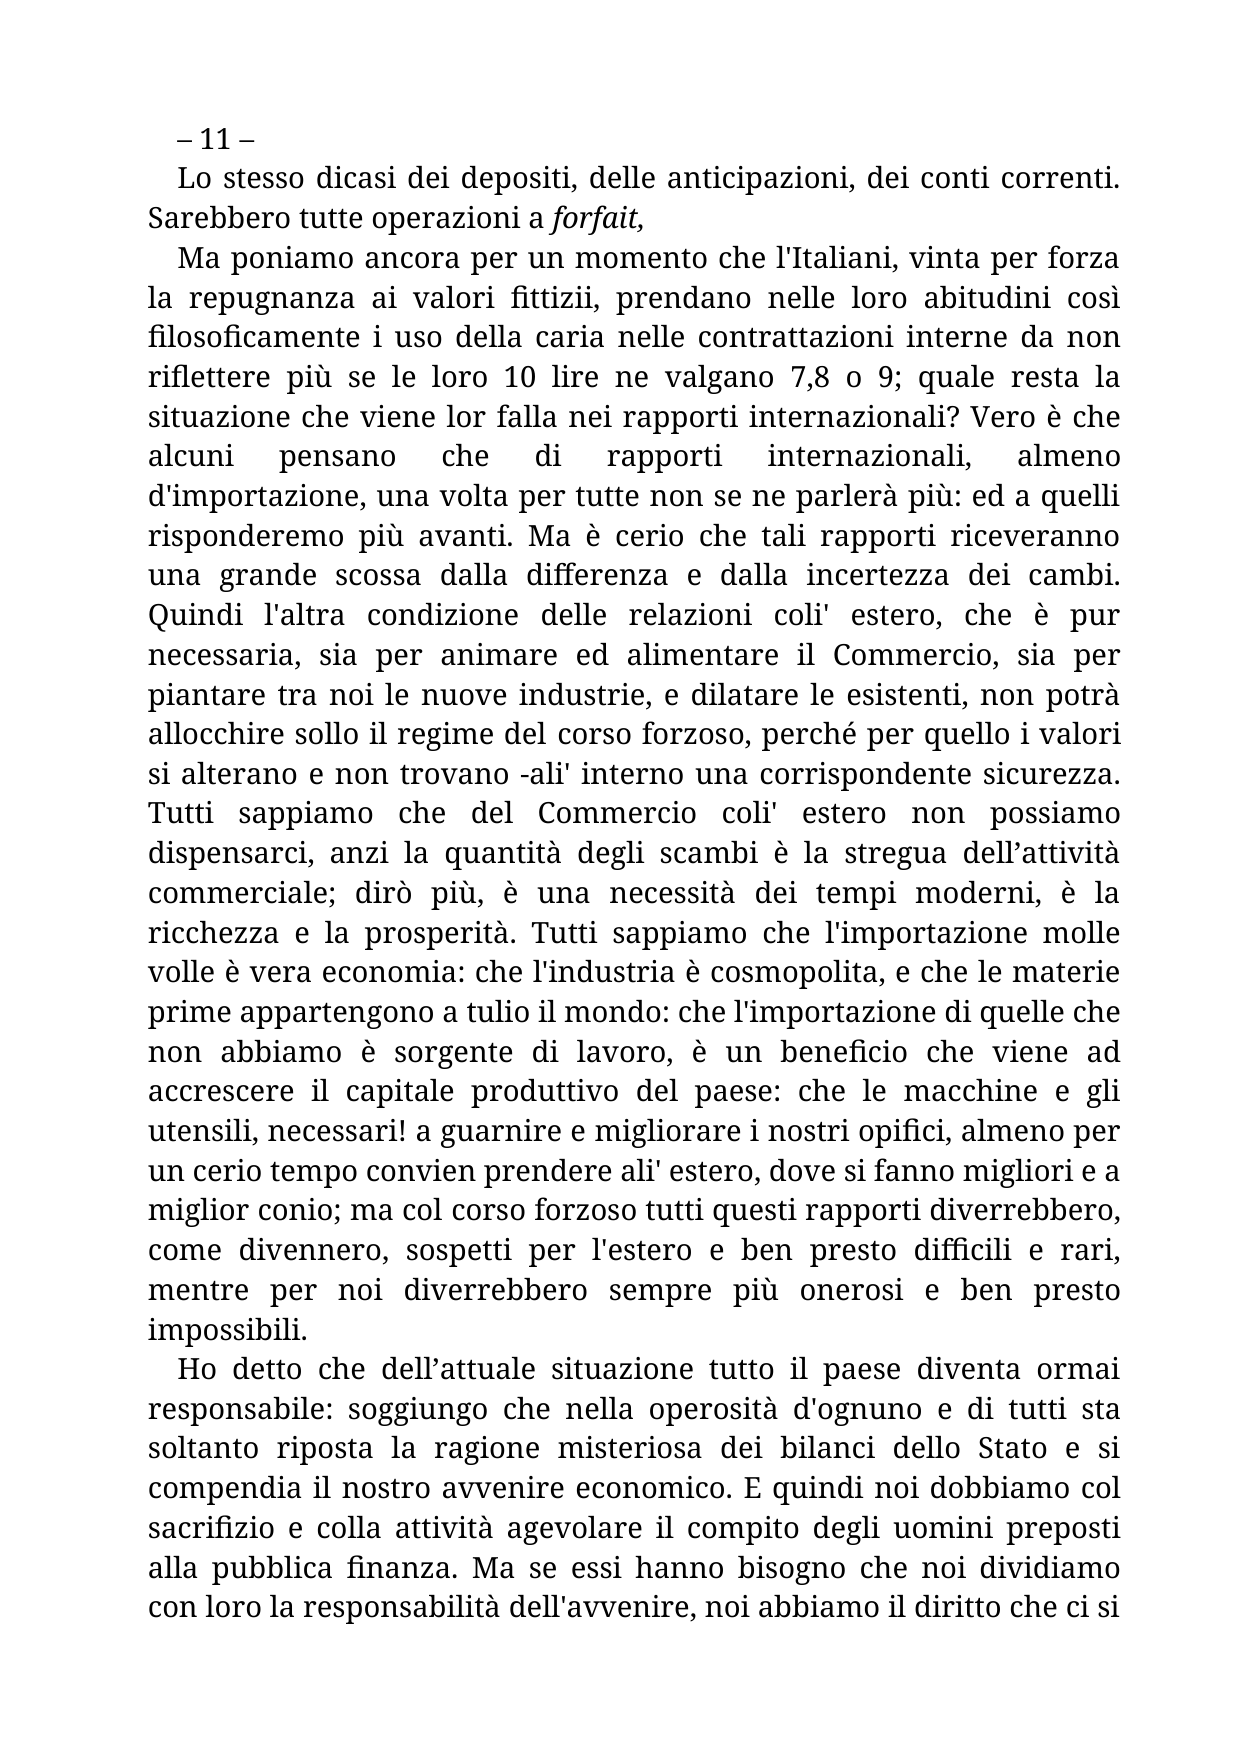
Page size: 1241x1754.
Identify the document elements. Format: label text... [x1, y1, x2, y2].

text – 11 – [148, 118, 1122, 158]
text Lo stesso dicasi dei depositi, delle anticipazioni, dei conti correnti. Sarebbero tutte operazioni a forfait, [148, 158, 1122, 237]
text Ma poniamo ancora per un momento che l'Italiani, vinta per forza la repugnanza ai valori fittizii, prendano nelle loro abitudini così filosoficamente i uso della caria nelle contrattazioni interne da non riflettere più se le loro 10 lire ne valgano 7,8 o 9; quale resta la situazione che viene lor falla nei rapporti internazionali? Vero è che alcuni pensano che di rapporti internazionali, almeno d'importazione, una volta per tutte non se ne parlerà più: ed a quelli risponderemo più avanti. Ma è cerio che tali rapporti riceveranno una grande scossa dalla differenza e dalla incertezza dei cambi. Quindi l'altra condizione delle relazioni coli' estero, che è pur necessaria, sia per animare ed alimentare il Commercio, sia per piantare tra noi le nuove industrie, e dilatare le esistenti, non potrà allocchire sollo il regime del corso forzoso, perché per quello i valori si alterano e non trovano -ali' interno una corrispondente sicurezza. Tutti sappiamo che del Commercio coli' estero non possiamo dispensarci, anzi la quantità degli scambi è la stregua dell’attività commerciale; dirò più, è una necessità dei tempi moderni, è la ricchezza e la prosperità. Tutti sappiamo che l'importazione molle volle è vera economia: che l'industria è cosmopolita, e che le materie prime appartengono a tulio il mondo: che l'importazione di quelle che non abbiamo è sorgente di lavoro, è un beneficio che viene ad accrescere il capitale produttivo del paese: che le macchine e gli utensili, necessari! a guarnire e migliorare i nostri opifici, almeno per un cerio tempo convien prendere ali' estero, dove si fanno migliori e a miglior conio; ma col corso forzoso tutti questi rapporti diverrebbero, come divennero, sospetti per l'estero e ben presto difficili e rari, mentre per noi diverrebbero sempre più onerosi e ben presto impossibili. [148, 237, 1122, 1348]
text Ho detto che dell’attuale situazione tutto il paese diventa ormai responsabile: soggiungo che nella operosità d'ognuno e di tutti sta soltanto riposta la ragione misteriosa dei bilanci dello Stato e si compendia il nostro avvenire economico. E quindi noi dobbiamo col sacrifizio e colla attività agevolare il compito degli uomini preposti alla pubblica finanza. Ma se essi hanno bisogno che noi dividiamo con loro la responsabilità dell'avvenire, noi abbiamo il diritto che ci si [148, 1348, 1122, 1626]
